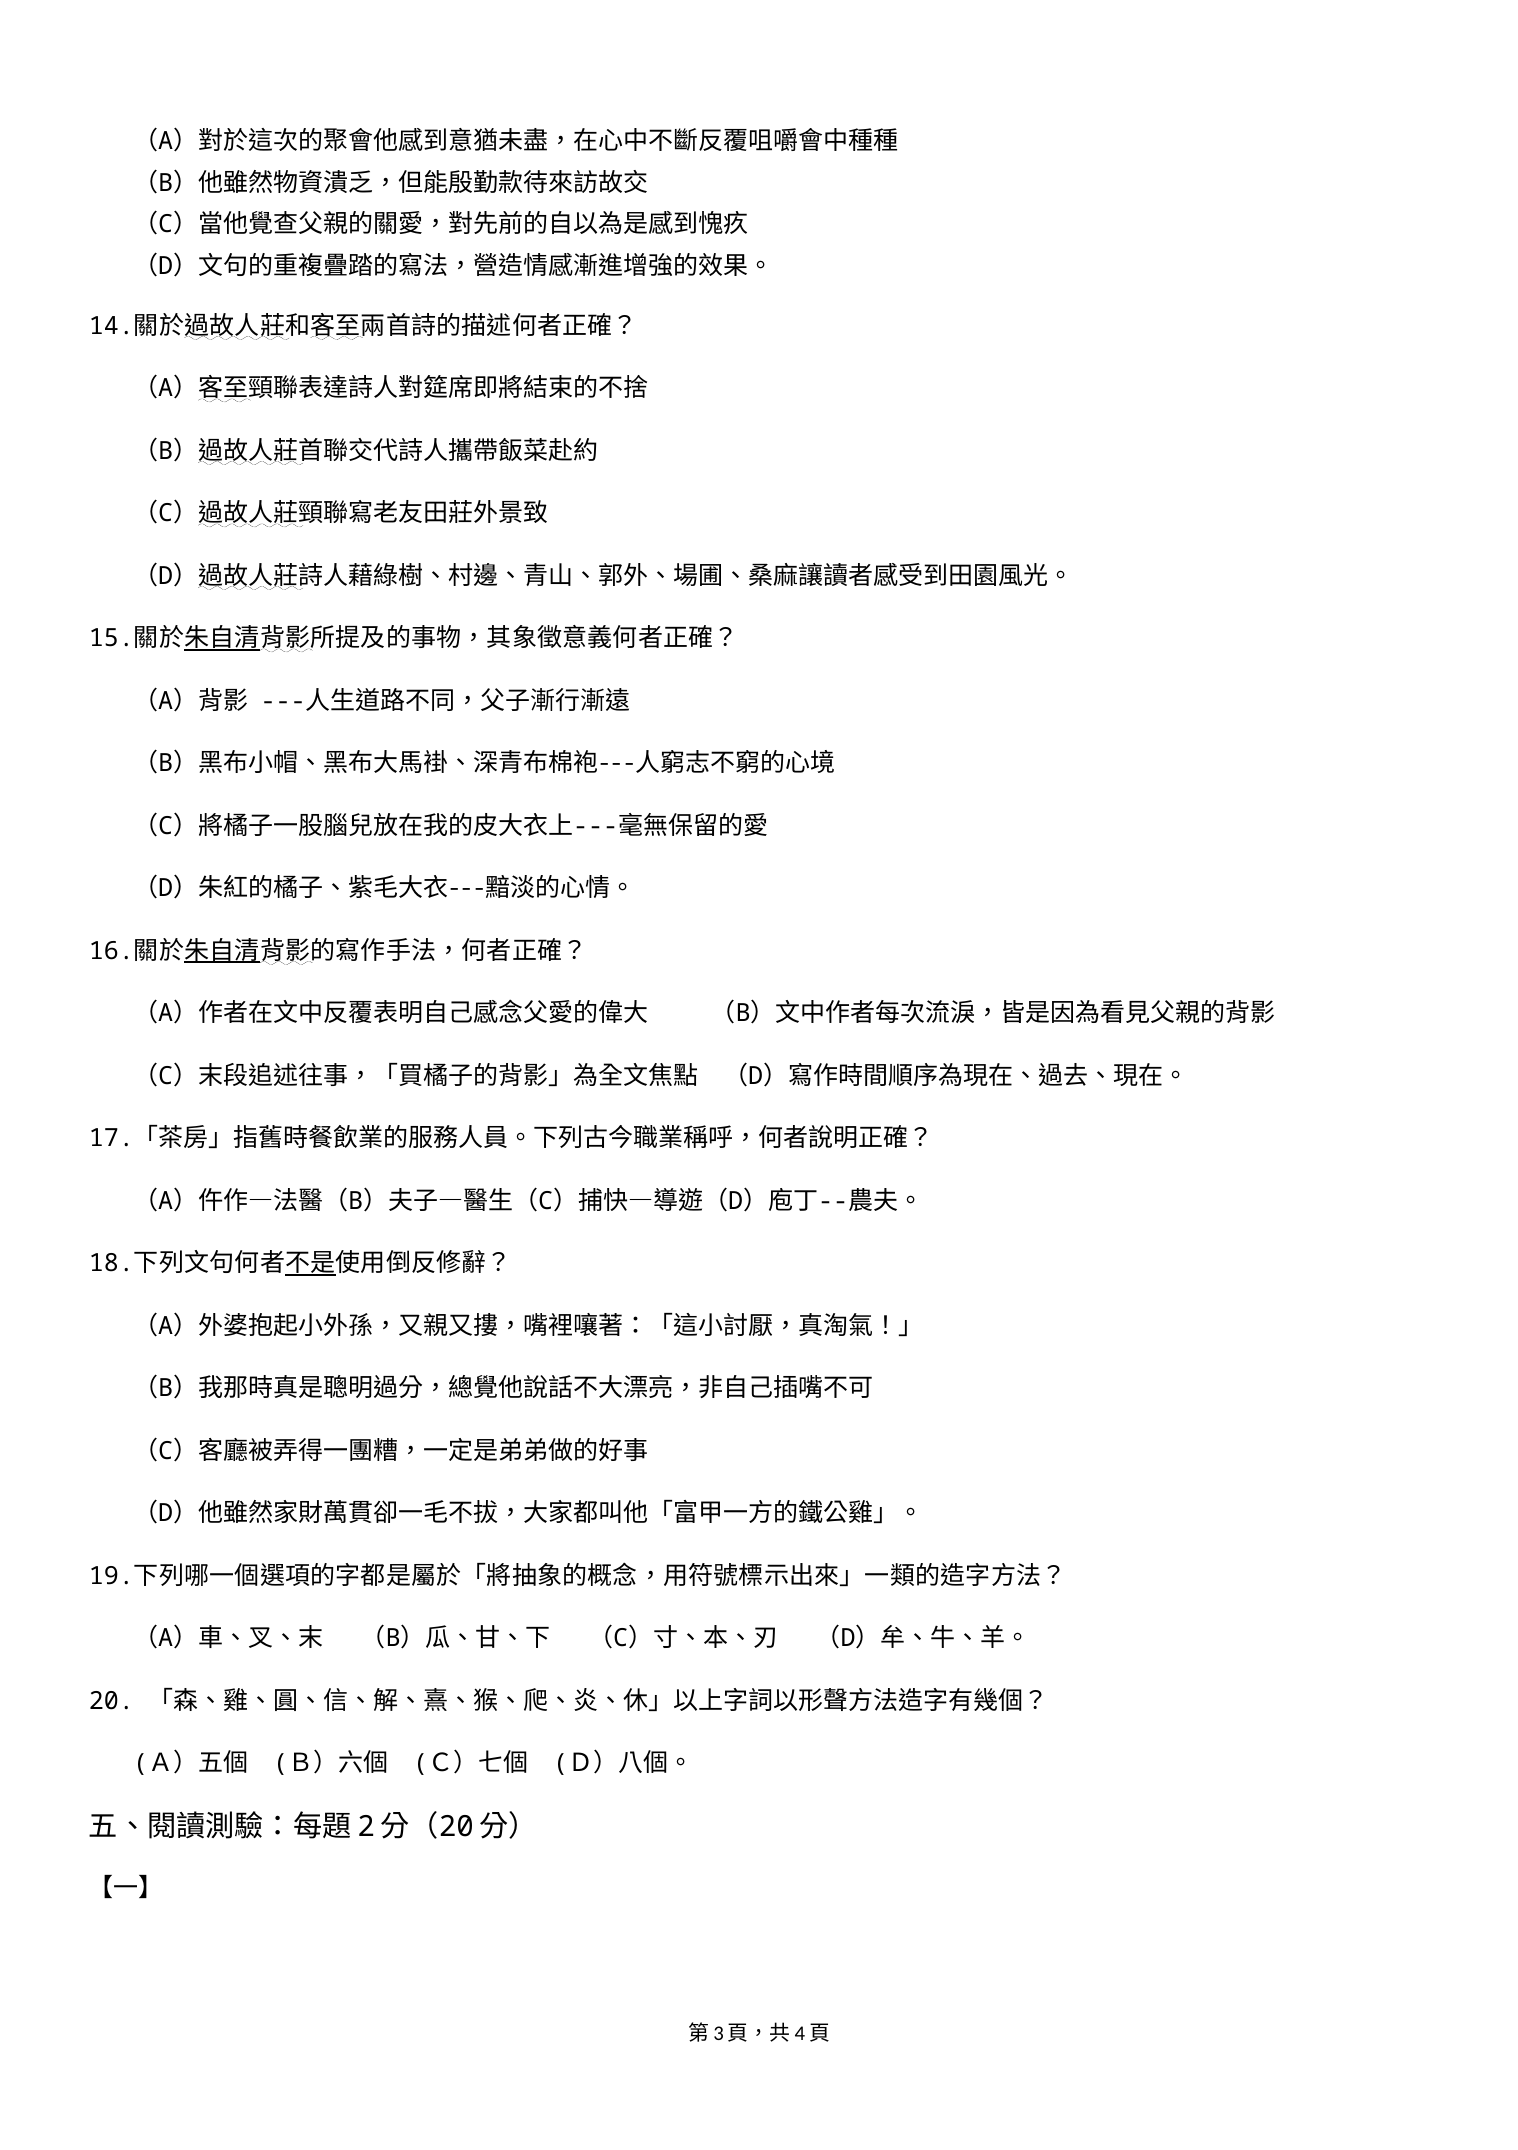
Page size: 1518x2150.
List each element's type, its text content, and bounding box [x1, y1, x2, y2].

text 15.關於朱自清背影所提及的事物，其象徵意義何者正確？ [89, 594, 1429, 657]
text 14.關於過故人莊和客至兩首詩的描述何者正確？ [89, 282, 1429, 344]
text （C）過故人莊頸聯寫老友田莊外景致 [114, 469, 1429, 532]
text 18.下列文句何者不是使用倒反修辭？ [89, 1219, 1429, 1282]
text （C）當他覺查父親的關愛，對先前的自以為是感到愧疚 [114, 198, 1429, 240]
text （A）仵作—法醫（B）夫子—醫生（C）捕快—導遊（D）庖丁--農夫。 [114, 1157, 1429, 1219]
text （D）朱紅的橘子、紫毛大衣---黯淡的心情。 [114, 844, 1429, 907]
text 19.下列哪一個選項的字都是屬於「將抽象的概念，用符號標示出來」一類的造字方法？ [89, 1532, 1429, 1594]
text 【一】 [89, 1844, 1429, 1907]
text （C）客廳被弄得一團糟，一定是弟弟做的好事 [114, 1407, 1429, 1469]
text （A）作者在文中反覆表明自己感念父愛的偉大 （B）文中作者每次流淚，皆是因為看見父親的背影 [114, 969, 1429, 1032]
text （C）將橘子一股腦兒放在我的皮大衣上---毫無保留的愛 [114, 782, 1429, 844]
text 20. 「森、雞、圓、信、解、熹、猴、爬、炎、休」以上字詞以形聲方法造字有幾個？ [89, 1657, 1429, 1719]
text （A）對於這次的聚會他感到意猶未盡，在心中不斷反覆咀嚼會中種種 [114, 115, 1429, 157]
text 16.關於朱自清背影的寫作手法，何者正確？ [89, 907, 1429, 969]
text 17.「茶房」指舊時餐飲業的服務人員。下列古今職業稱呼，何者說明正確？ [89, 1094, 1429, 1157]
text （A）車、叉、末 （B）瓜、甘、下 （C）寸、本、刃 （D）牟、牛、羊。 [114, 1594, 1429, 1657]
text （D）過故人莊詩人藉綠樹、村邊、青山、郭外、場圃、桑麻讓讀者感受到田園風光。 [114, 532, 1429, 594]
text （A）背影 ---人生道路不同，父子漸行漸遠 [114, 657, 1429, 719]
text 五、閱讀測驗：每題2分（20分） [89, 1782, 1429, 1844]
text （C）末段追述往事，「買橘子的背影」為全文焦點 （D）寫作時間順序為現在、過去、現在。 [114, 1032, 1429, 1094]
text （B）黑布小帽、黑布大馬褂、深青布棉袍---人窮志不窮的心境 [114, 719, 1429, 782]
text （A）客至頸聯表達詩人對筵席即將結束的不捨 [114, 344, 1429, 407]
text （A）外婆抱起小外孫，又親又摟，嘴裡嚷著：「這小討厭，真淘氣！」 [114, 1282, 1429, 1344]
text （D）他雖然家財萬貫卻一毛不拔，大家都叫他「富甲一方的鐵公雞」。 [114, 1469, 1429, 1532]
text (Ａ）五個 (Ｂ）六個 (Ｃ）七個 (Ｄ）八個。 [114, 1719, 1429, 1782]
text （B）他雖然物資潰乏，但能殷勤款待來訪故交 [114, 157, 1429, 198]
text （B）過故人莊首聯交代詩人攜帶飯菜赴約 [114, 407, 1429, 469]
text （B）我那時真是聰明過分，總覺他說話不大漂亮，非自己插嘴不可 [114, 1344, 1429, 1407]
text （D）文句的重複疊踏的寫法，營造情感漸進增強的效果。 [114, 240, 1429, 282]
